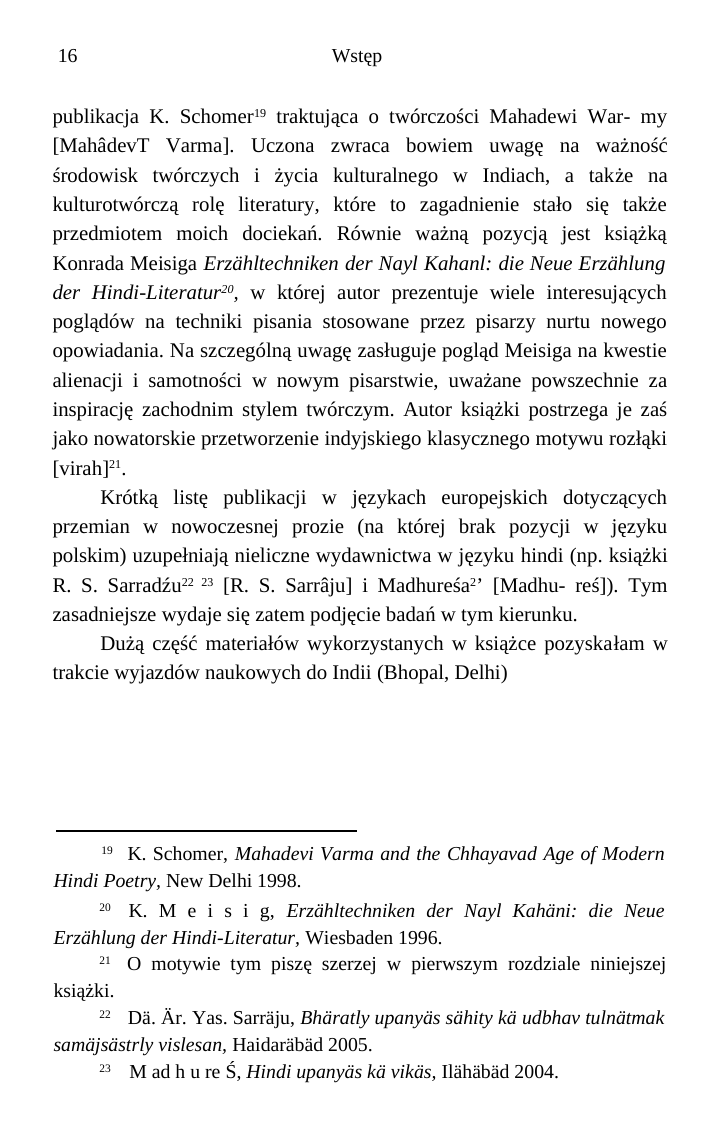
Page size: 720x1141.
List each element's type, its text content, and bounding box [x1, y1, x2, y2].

text Dużą część materiałów wykorzystanych w książce pozyska­łam w trakcie wyjazdów naukowych do Indii (Bhopal, Delhi) [52, 631, 668, 684]
text 16 [58, 44, 79, 66]
text Wstęp [332, 44, 387, 67]
text 23 M ad h u re Ś, Hindi upanyäs kä vikäs, Ilähäbäd 2004. [53, 1060, 667, 1083]
text 19 K. Schomer, Mahadevi Varma and the Chhayavad Age of Modern Hindi Poetry, New Delhi 1998. [53, 842, 667, 892]
text 21 O motywie tym piszę szerzej w pierwszym rozdziale niniejszej książki. [53, 952, 667, 1002]
text 22 Dä. Är. Yas. Sarräju, Bhäratly upanyäs sähity kä udbhav tulnätmak samäjsästrly vislesan, Haidaräbäd 2005. [53, 1006, 667, 1056]
text publikacja K. Schomer19 traktująca o twórczości Mahadewi War- my [MahâdevT Varma]. Uczona zwraca bowiem uwagę na waż­ność środowisk twórczych i życia kulturalnego w Indiach, a tak­że na kulturotwórczą rolę literatury, które to zagadnienie stało się także przedmiotem moich dociekań. Równie ważną pozycją jest książką Konrada Meisiga Erzähltechniken der Nayl Kahanl: die Neue Erzählung der Hindi-Literatur20, w której autor prezentuje wiele interesujących poglądów na techniki pisania stosowane przez pisarzy nurtu nowego opowiadania. Na szczególną uwagę zasługuje pogląd Meisiga na kwestie alienacji i samotności w nowym pisarstwie, uważane powszechnie za inspirację za­chodnim stylem twórczym. Autor książki postrzega je zaś jako nowatorskie przetworzenie indyjskiego klasycznego motywu rozłąki [virah]21. [52, 104, 668, 479]
text Krótką listę publikacji w językach europejskich dotyczących przemian w nowoczesnej prozie (na której brak pozycji w języku polskim) uzupełniają nieliczne wydawnictwa w języku hindi (np. książki R. S. Sarradźu22 23 [R. S. Sarrâju] i Madhureśa2’ [Madhu- reś]). Tym zasadniejsze wydaje się zatem podjęcie badań w tym kierunku. [52, 485, 668, 626]
text 20 K. M e i s i g, Erzähltechniken der Nayl Kahäni: die Neue Erzählung der Hindi-Literatur, Wiesbaden 1996. [53, 899, 667, 948]
